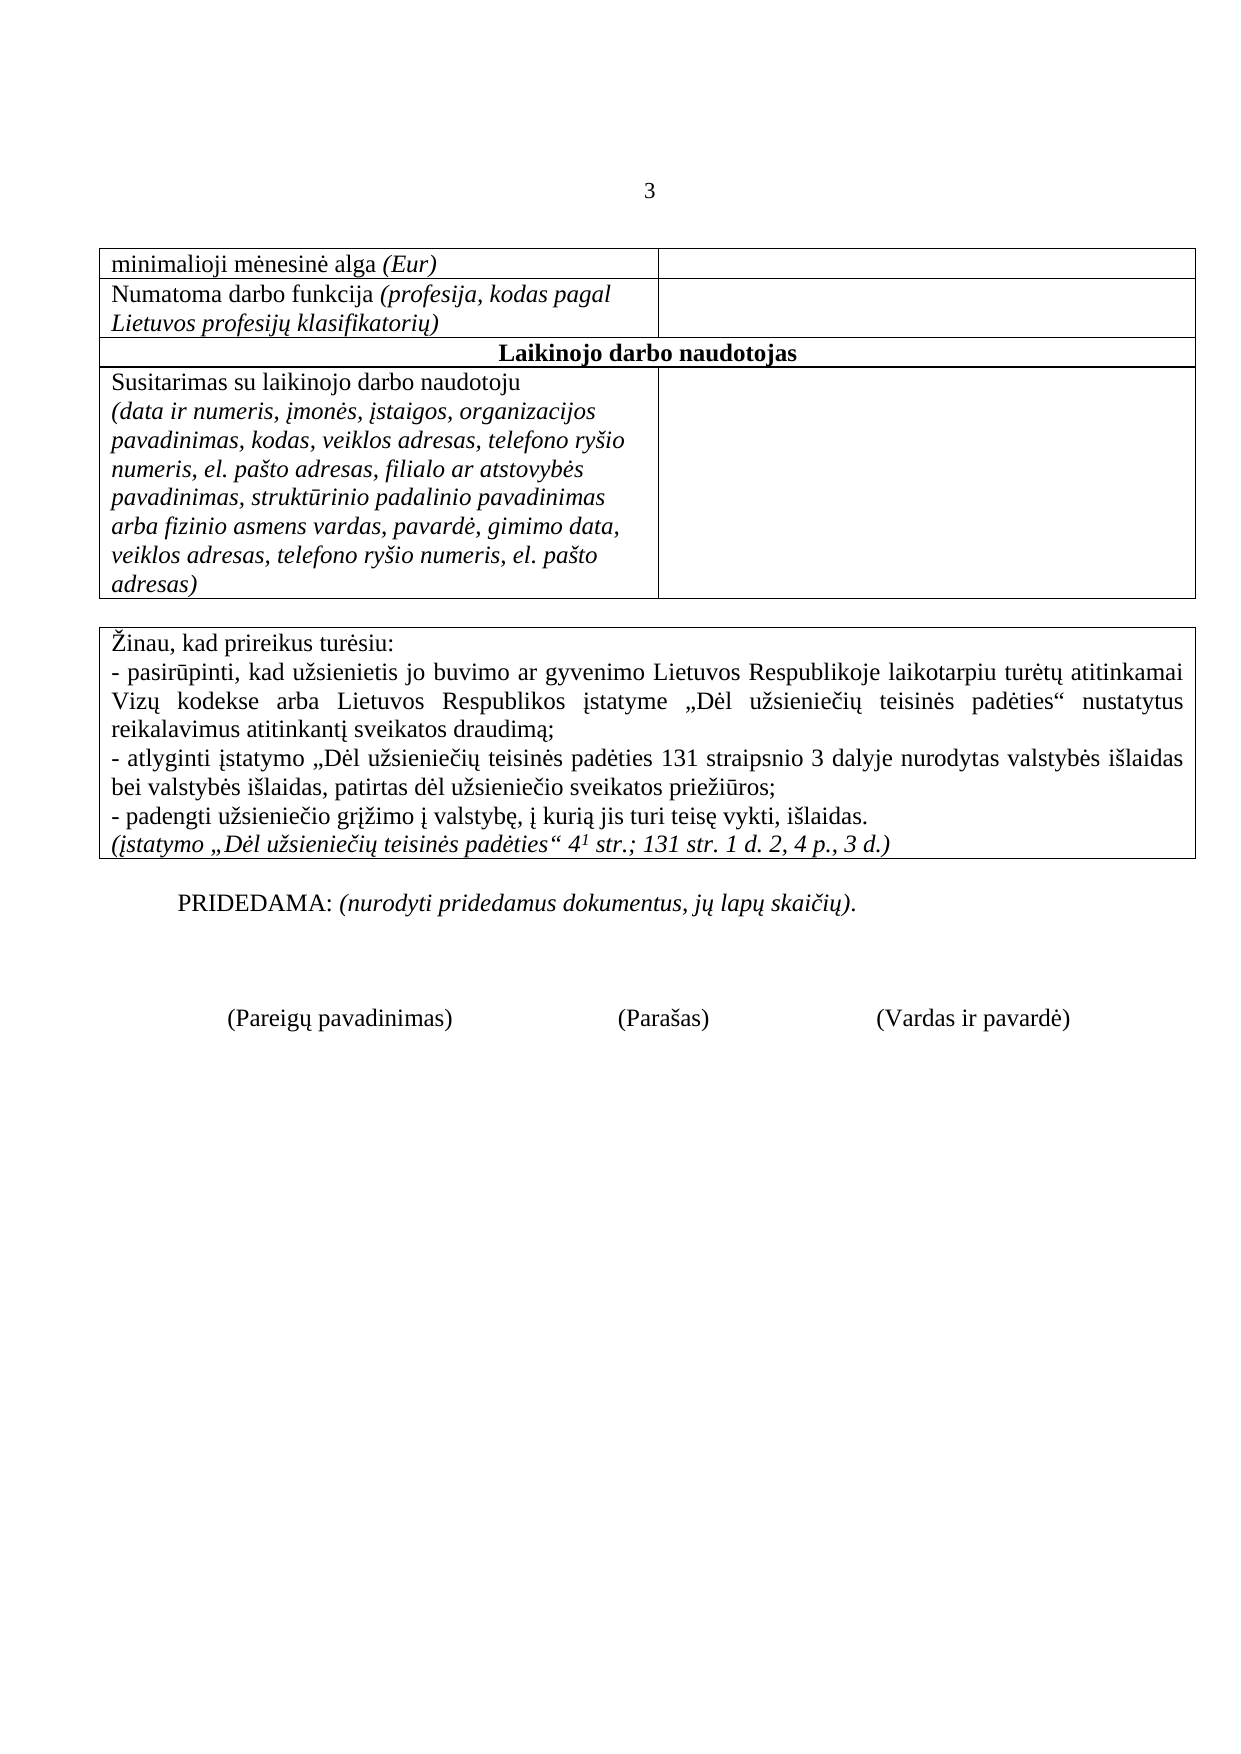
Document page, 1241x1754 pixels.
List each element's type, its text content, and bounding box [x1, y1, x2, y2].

table_header Žinau, kad prireikus turėsiu: - pasirūpinti, kad užsienietis jo buvimo ar gyvenimo Lietuvos Respublikoje laikotarpiu turėtų atitinkamai Vizų kodekse arba Lietuvos Respublikos įstatyme „Dėl užsieniečių teisinės padėties“ nustatytus reikalavimus atitinkantį sveikatos draudimą; - atlyginti įstatymo „Dėl užsieniečių teisinės padėties 131 straipsnio 3 dalyje nurodytas valstybės išlaidas bei valstybės išlaidas, patirtas dėl užsieniečio sveikatos priežiūros; - padengti užsieniečio grįžimo į valstybę, į kurią jis turi teisę vykti, išlaidas. (įstatymo „Dėl užsieniečių teisinės padėties“ 41 str.; 131 str. 1 d. 2, 4 p., 3 d.) [100, 628, 1195, 858]
table_header (Pareigų pavadinimas) [177, 974, 503, 1032]
table_cell Laikinojo darbo naudotojas [100, 338, 1195, 366]
text PRIDEDAMA: (nurodyti pridedamus dokumentus, jų lapų skaičių). [177, 888, 1122, 917]
table_cell minimalioji mėnesinė alga (Eur) [100, 249, 658, 278]
table_cell Numatoma darbo funkcija (profesija, kodas pagal Lietuvos profesijų klasifikatorių) [100, 279, 658, 337]
table_header (Vardas ir pavardė) [824, 974, 1122, 1032]
table_cell Susitarimas su laikinojo darbo naudotoju (data ir numeris, įmonės, įstaigos, organizacijos pavadinimas, kodas, veiklos adresas, telefono ryšio numeris, el. pašto adresas, filialo ar atstovybės pavadinimas, struktūrinio padalinio pavadinimas arba fizinio asmens vardas, pavardė, gimimo data, veiklos adresas, telefono ryšio numeris, el. pašto adresas) [100, 368, 658, 597]
table_cell [659, 279, 1195, 337]
table_cell [659, 249, 1195, 278]
table_header (Parašas) [503, 974, 824, 1032]
table_cell [659, 368, 1195, 597]
